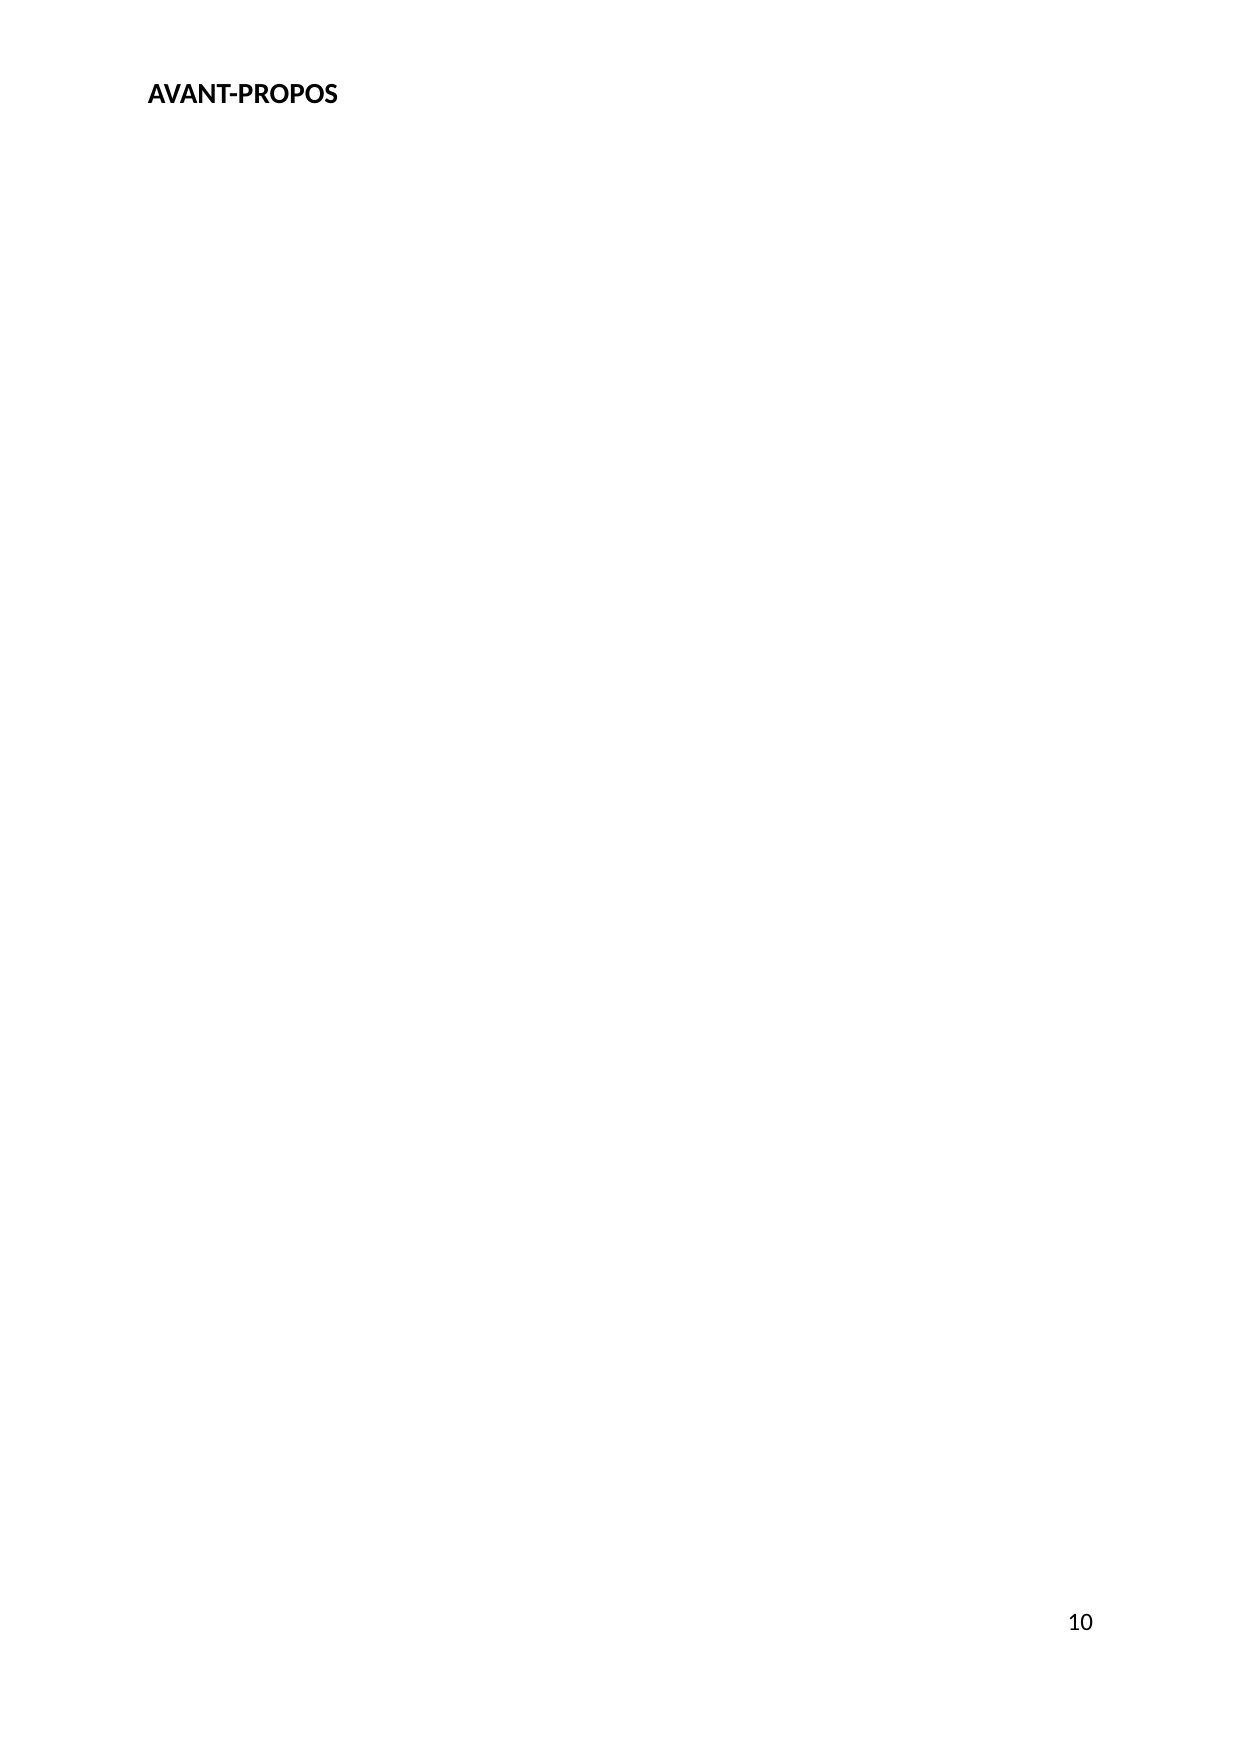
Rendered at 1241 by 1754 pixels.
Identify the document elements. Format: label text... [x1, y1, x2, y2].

text AVANT-PROPOS [148, 75, 1093, 111]
